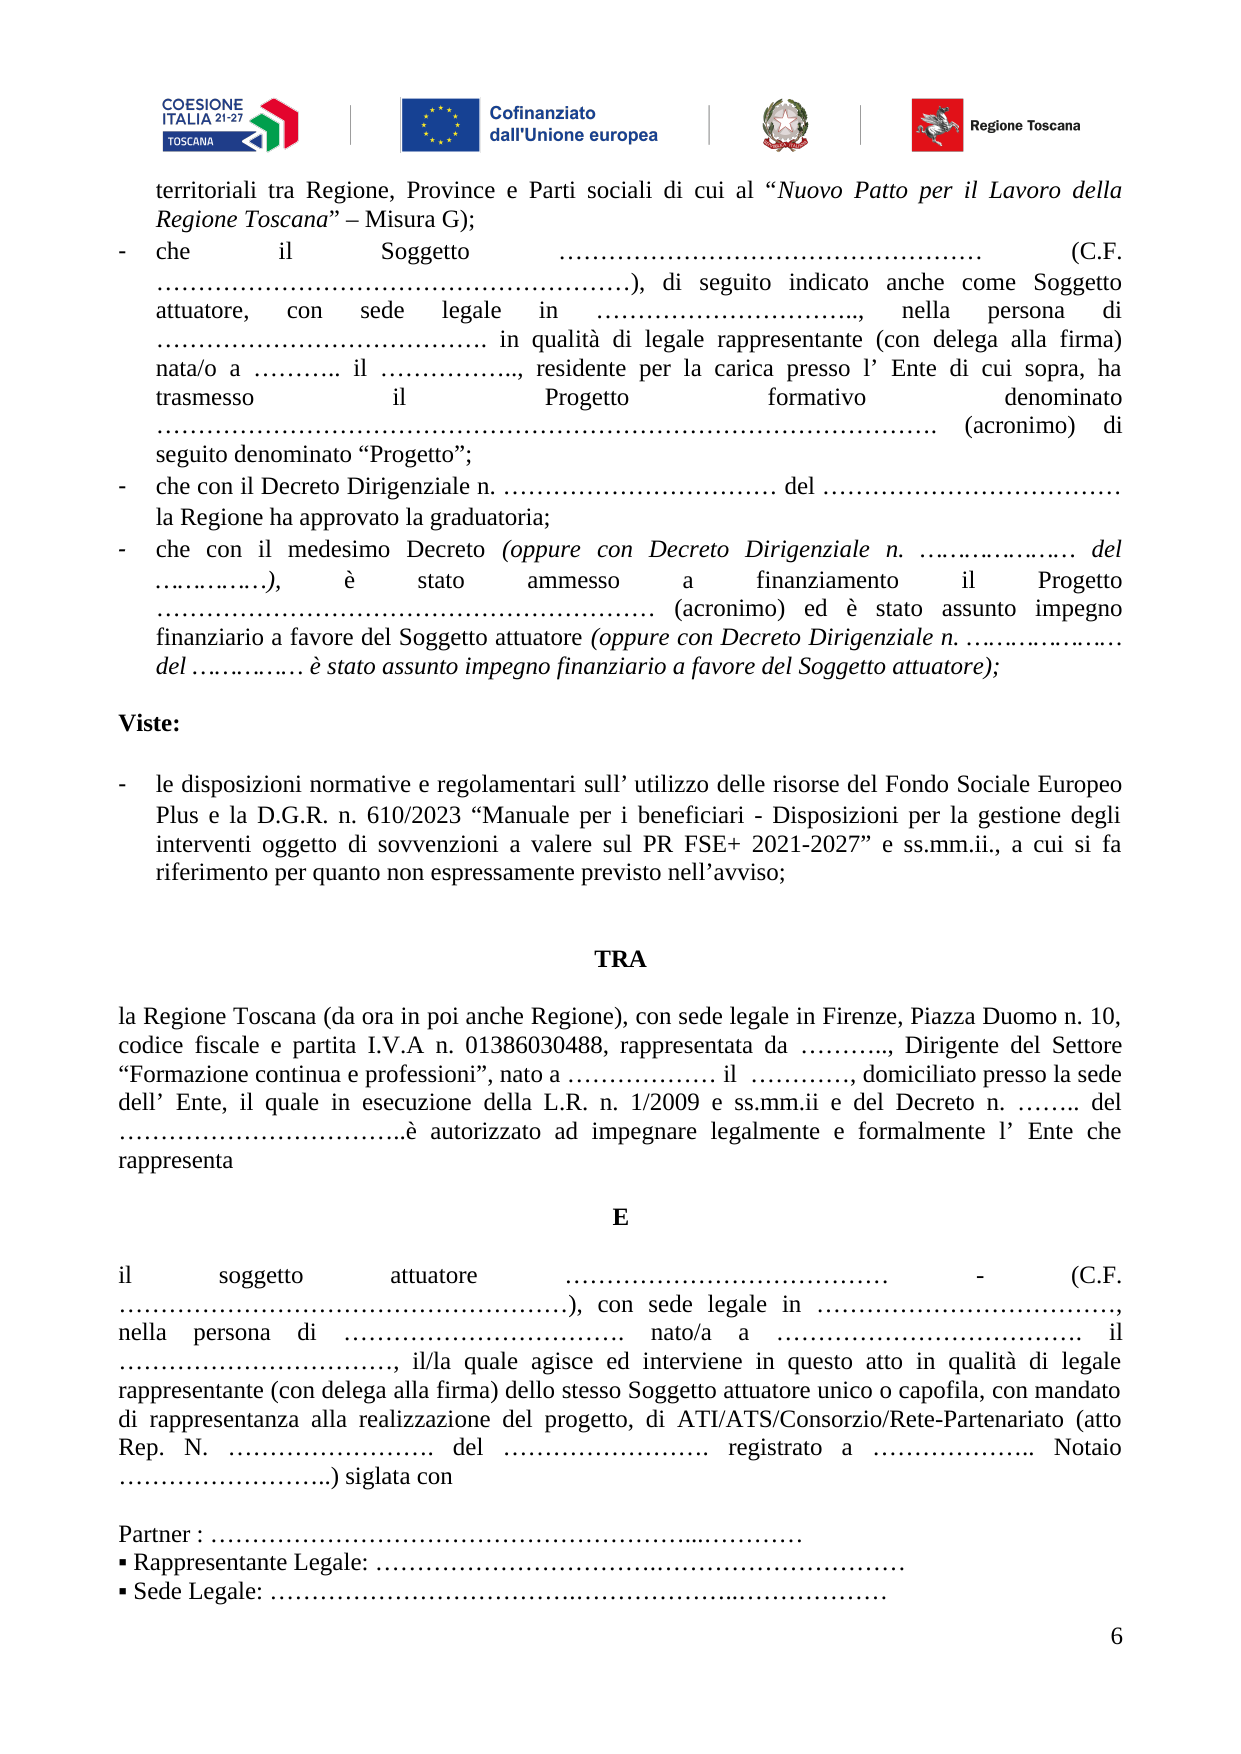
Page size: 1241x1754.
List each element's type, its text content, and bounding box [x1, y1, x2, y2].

list le disposizioni normative e regolamentari sull’ utilizzo delle risorse del Fondo Sociale Europeo Plus e la D.G.R. n. 610/2023 “Manuale per i beneficiari - Disposizioni per la gestione degli interventi oggetto di sovvenzioni a valere sul PR FSE+ 2021-2027” e ss.mm.ii., a cui si fa riferimento per quanto non espressamente previsto nell’avviso; [118, 766, 1123, 886]
text Partner : …………………………………………………...………… [118, 1519, 1123, 1547]
text E [118, 1202, 1123, 1231]
text ▪ Rappresentante Legale: …………………………….………………………… [118, 1547, 1123, 1576]
text ▪ Sede Legale: ……………………………….………………..……………… [118, 1576, 1123, 1605]
text il soggetto attuatore ………………………………… - (C.F. ………………………………………………), con sede legale in ………………………………, nella persona di ……………………………. nato/a a ………………………………. il ……………………………, il/la quale agisce ed interviene in questo atto in qualità di legale rappresentante (con delega alla firma) dello stesso Soggetto attuatore unico o capofila, con mandato di rappresentanza alla realizzazione del progetto, di ATI/ATS/Consorzio/Rete-Partenariato (atto Rep. N. ……………………. del ……………………. registrato a ……………….. Notaio ……………………..) siglata con [118, 1260, 1123, 1490]
list che con il medesimo Decreto (oppure con Decreto Dirigenziale n. ………………… del ……………), è stato ammesso a finanziamento il Progetto …………………………………………………… (acronimo) ed è stato assunto impegno finanziario a favore del Soggetto attuatore (oppure con Decreto Dirigenziale n. ………………… del …………… è stato assunto impegno finanziario a favore del Soggetto attuatore); [118, 531, 1123, 680]
text la Regione Toscana (da ora in poi anche Regione), con sede legale in Firenze, Piazza Duomo n. 10, codice fiscale e partita I.V.A n. 01386030488, rappresentata da ……….., Dirigente del Settore “Formazione continua e professioni”, nato a ……………… il …………, domiciliato presso la sede dell’ Ente, il quale in esecuzione della L.R. n. 1/2009 e ss.mm.ii e del Decreto n. …….. del ……………………………..è autorizzato ad impegnare legalmente e formalmente l’ Ente che rappresenta [118, 1001, 1123, 1174]
text TRA [118, 944, 1123, 972]
list che il Soggetto …………………………………………… (C.F. …………………………………………………), di seguito indicato anche come Soggetto attuatore, con sede legale in ………………………….., nella persona di …………………………………. in qualità di legale rappresentante (con delega alla firma) nata/o a ……….. il …………….., residente per la carica presso l’ Ente di cui sopra, ha trasmesso il Progetto formativo denominato …………………………………………………………………………………. (acronimo) di seguito denominato “Progetto”; [118, 232, 1123, 468]
text Viste: [118, 708, 1123, 737]
list che con il Decreto Dirigenziale n. …………………………… del ……………………………… la Regione ha approvato la graduatoria; [118, 468, 1123, 531]
list territoriali tra Regione, Province e Parti sociali di cui al “Nuovo Patto per il Lavoro della Regione Toscana” – Misura G); [118, 175, 1123, 232]
